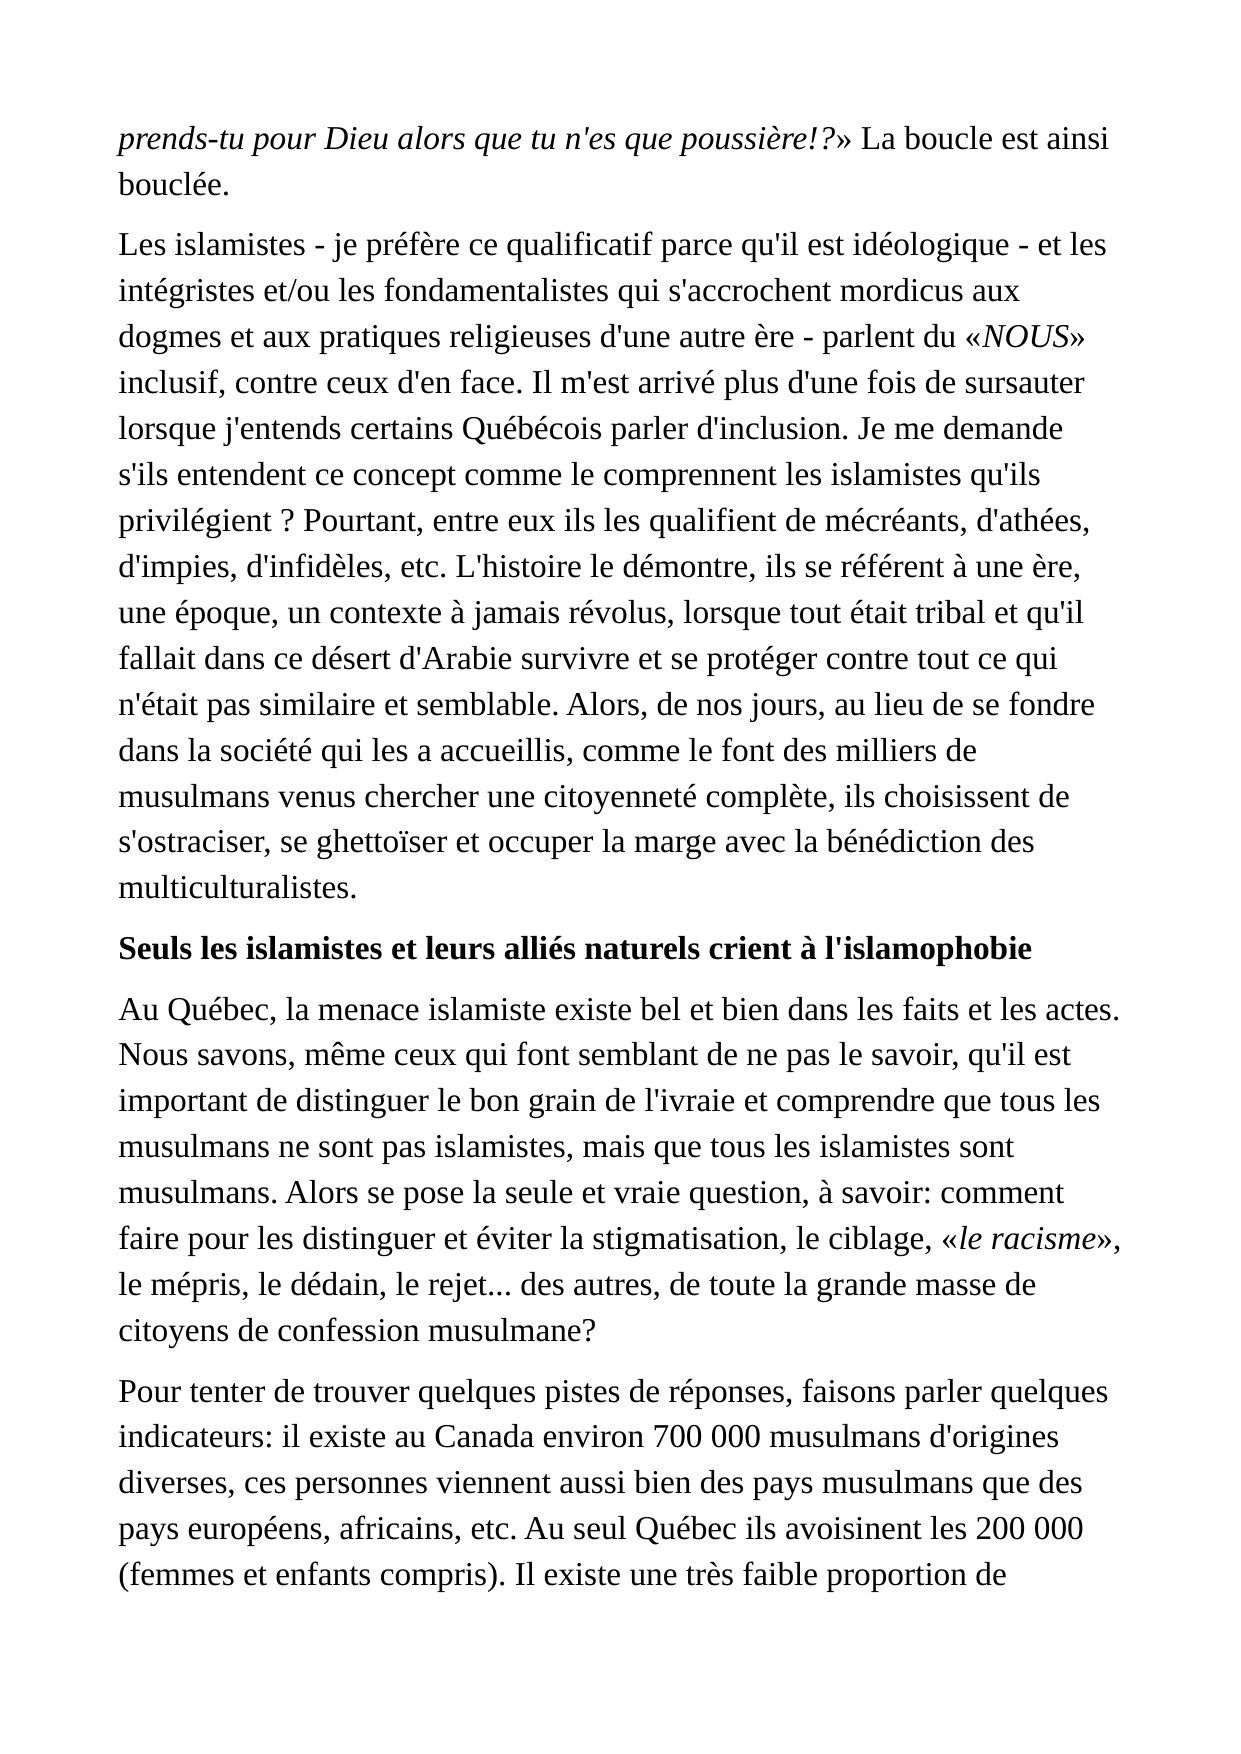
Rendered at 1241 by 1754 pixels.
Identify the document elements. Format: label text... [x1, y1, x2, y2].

text Au Québec, la menace islamiste existe bel et bien dans les faits et les actes. Nous savons, même ceux qui font semblant de ne pas le savoir, qu'il est important de distinguer le bon grain de l'ivraie et comprendre que tous les musulmans ne sont pas islamistes, mais que tous les islamistes sont musulmans. Alors se pose la seule et vraie question, à savoir: comment faire pour les distinguer et éviter la stigmatisation, le ciblage, «le racisme», le mépris, le dédain, le rejet... des autres, de toute la grande masse de citoyens de confession musulmane? [118, 989, 1122, 1349]
text Les islamistes - je préfère ce qualificatif parce qu'il est idéologique - et les intégristes et/ou les fondamentalistes qui s'accrochent mordicus aux dogmes et aux pratiques religieuses d'une autre ère - parlent du «NOUS» inclusif, contre ceux d'en face. Il m'est arrivé plus d'une fois de sursauter lorsque j'entends certains Québécois parler d'inclusion. Je me demande s'ils entendent ce concept comme le comprennent les islamistes qu'ils privilégient ? Pourtant, entre eux ils les qualifient de mécréants, d'athées, d'impies, d'infidèles, etc. L'histoire le démontre, ils se référent à une ère, une époque, un contexte à jamais révolus, lorsque tout était tribal et qu'il fallait dans ce désert d'Arabie survivre et se protéger contre tout ce qui n'était pas similaire et semblable. Alors, de nos jours, au lieu de se fondre dans la société qui les a accueillis, comme le font des milliers de musulmans venus chercher une citoyenneté complète, ils choisissent de s'ostraciser, se ghettoïser et occuper la marge avec la bénédiction des multiculturalistes. [118, 224, 1122, 906]
text prends-tu pour Dieu alors que tu n'es que poussière!?» La boucle est ainsi bouclée. [118, 118, 1122, 202]
text Seuls les islamistes et leurs alliés naturels crient à l'islamophobie [118, 928, 1122, 967]
text Pour tenter de trouver quelques pistes de réponses, faisons parler quelques indicateurs: il existe au Canada environ 700 000 musulmans d'origines diverses, ces personnes viennent aussi bien des pays musulmans que des pays européens, africains, etc. Au seul Québec ils avoisinent les 200 000 (femmes et enfants compris). Il existe une très faible proportion de [118, 1371, 1122, 1593]
